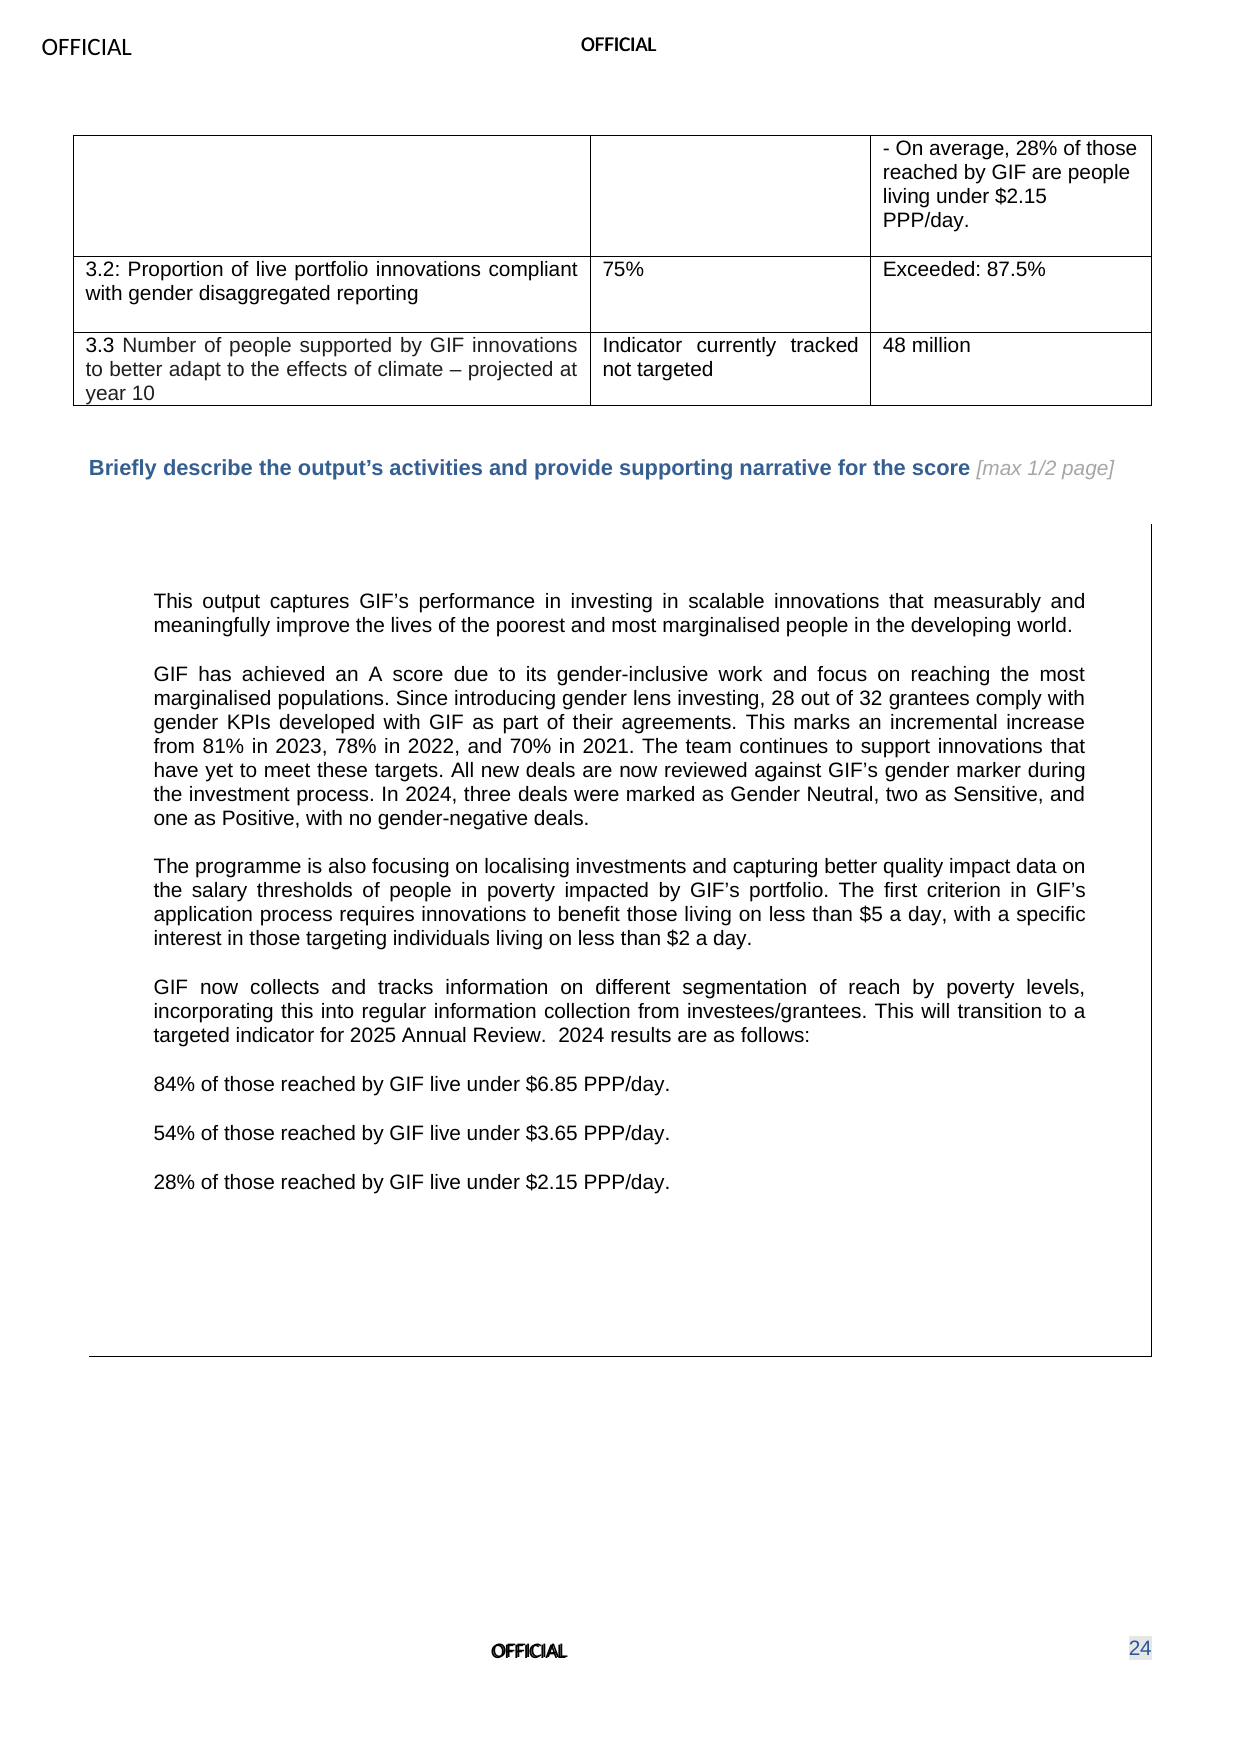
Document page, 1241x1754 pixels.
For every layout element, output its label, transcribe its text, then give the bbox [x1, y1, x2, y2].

text GIF has achieved an A score due to its gender-inclusive work and focus on reaching the most marginalised populations. Since introducing gender lens investing, 28 out of 32 grantees comply with gender KPIs developed with GIF as part of their agreements. This marks an incremental increase from 81% in 2023, 78% in 2022, and 70% in 2021. The team continues to support innovations that have yet to meet these targets. All new deals are now reviewed against GIF’s gender marker during the investment process. In 2024, three deals were marked as Gender Neutral, two as Sensitive, and one as Positive, with no gender-negative deals. [89, 597, 1152, 790]
table_cell 3.3 Number of people supported by GIF innovations to better adapt to the effects of climate – projected at year 10 [74, 333, 590, 405]
table_cell [74, 136, 590, 256]
table_cell Indicator currently tracked not targeted [591, 333, 870, 405]
table_cell Exceeded: 87.5% [871, 257, 1151, 332]
text GIF now collects and tracks information on different segmentation of reach by poverty levels, incorporating this into regular information collection from investees/grantees. This will transition to a targeted indicator for 2025 Annual Review. 2024 results are as follows: [89, 911, 1152, 1007]
table_cell [591, 136, 870, 256]
table_cell 3.2: Proportion of live portfolio innovations compliant with gender disaggregated reporting [74, 257, 590, 332]
text 54% of those reached by GIF live under $3.65 PPP/day. [89, 1056, 1152, 1105]
table_cell 75% [591, 257, 870, 332]
text This output captures GIF’s performance in investing in scalable innovations that measurably and meaningfully improve the lives of the poorest and most marginalised people in the developing world. [89, 524, 1151, 597]
text 28% of those reached by GIF live under $2.15 PPP/day. [89, 1105, 1152, 1194]
text 84% of those reached by GIF live under $6.85 PPP/day. [89, 1007, 1152, 1056]
table_cell - On average, 28% of those reached by GIF are people living under $2.15 PPP/day. [871, 136, 1151, 256]
table_cell 48 million [871, 333, 1151, 405]
subtitle Briefly describe the output’s activities and provide supporting narrative for the score [max 1/2 page] [89, 455, 1152, 480]
text The programme is also focusing on localising investments and capturing better quality impact data on the salary thresholds of people in poverty impacted by GIF’s portfolio. The first criterion in GIF’s application process requires innovations to benefit those living on less than $5 a day, with a specific interest in those targeting individuals living on less than $2 a day. [89, 790, 1152, 911]
